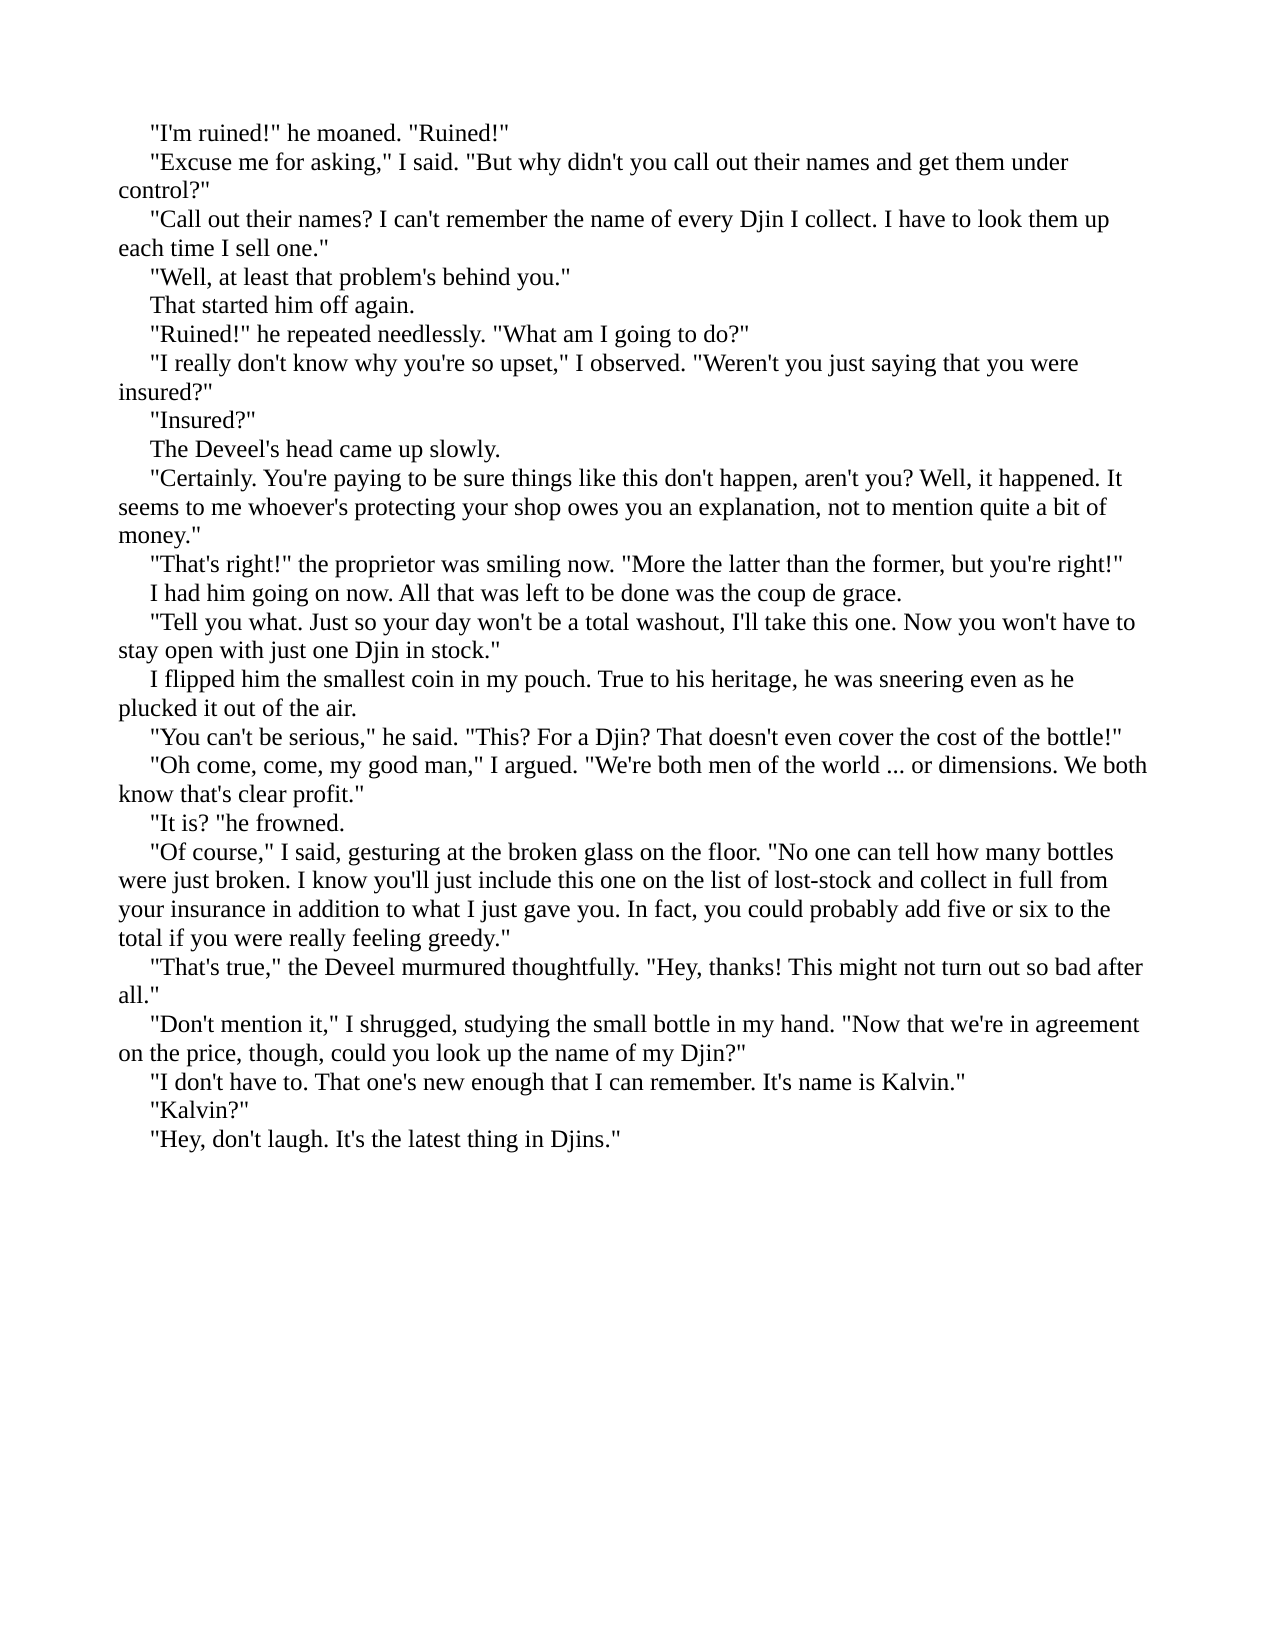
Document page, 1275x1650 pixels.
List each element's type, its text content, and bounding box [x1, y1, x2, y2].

text "Excuse me for asking," I said. "But why didn't you call out their names and get them under control?" [118, 147, 1157, 204]
text "Of course," I said, gesturing at the broken glass on the floor. "No one can tell how many bottles were just broken. I know you'll just include this one on the list of lost-stock and collect in full from your insurance in addition to what I just gave you. In fact, you could probably add five or six to the total if you were really feeling greedy." [118, 837, 1157, 952]
text "I'm ruined!" he moaned. "Ruined!" [118, 118, 1157, 147]
text "Well, at least that problem's behind you." [118, 262, 1157, 291]
text I had him going on now. All that was left to be done was the coup de grace. [118, 578, 1157, 607]
text I flipped him the smallest coin in my pouch. True to his heritage, he was sneering even as he plucked it out of the air. [118, 664, 1157, 722]
text "Insured?" [118, 406, 1157, 434]
text "Ruined!" he repeated needlessly. "What am I going to do?" [118, 319, 1157, 348]
text "Call out their names? I can't remember the name of every Djin I collect. I have to look them up each time I sell one." [118, 204, 1157, 262]
text "I don't have to. That one's new enough that I can remember. It's name is Kalvin." [118, 1067, 1157, 1096]
text "You can't be serious," he said. "This? For a Djin? That doesn't even cover the cost of the bottle!" [118, 722, 1157, 751]
text "Don't mention it," I shrugged, studying the small bottle in my hand. "Now that we're in agreement on the price, though, could you look up the name of my Djin?" [118, 1009, 1157, 1067]
text "That's right!" the proprietor was smiling now. "More the latter than the former, but you're right!" [118, 549, 1157, 578]
text "I really don't know why you're so upset," I observed. "Weren't you just saying that you were insured?" [118, 348, 1157, 406]
text "Tell you what. Just so your day won't be a total washout, I'll take this one. Now you won't have to stay open with just one Djin in stock." [118, 607, 1157, 664]
text "Hey, don't laugh. It's the latest thing in Djins." [118, 1124, 1157, 1153]
text "Oh come, come, my good man," I argued. "We're both men of the world ... or dimensions. We both know that's clear profit." [118, 751, 1157, 808]
text "It is? "he frowned. [118, 808, 1157, 837]
text The Deveel's head came up slowly. [118, 434, 1157, 463]
text "That's true," the Deveel murmured thoughtfully. "Hey, thanks! This might not turn out so bad after all." [118, 952, 1157, 1009]
text "Kalvin?" [118, 1096, 1157, 1124]
text "Certainly. You're paying to be sure things like this don't happen, aren't you? Well, it happened. It seems to me whoever's protecting your shop owes you an explanation, not to mention quite a bit of money." [118, 463, 1157, 549]
text That started him off again. [118, 291, 1157, 319]
